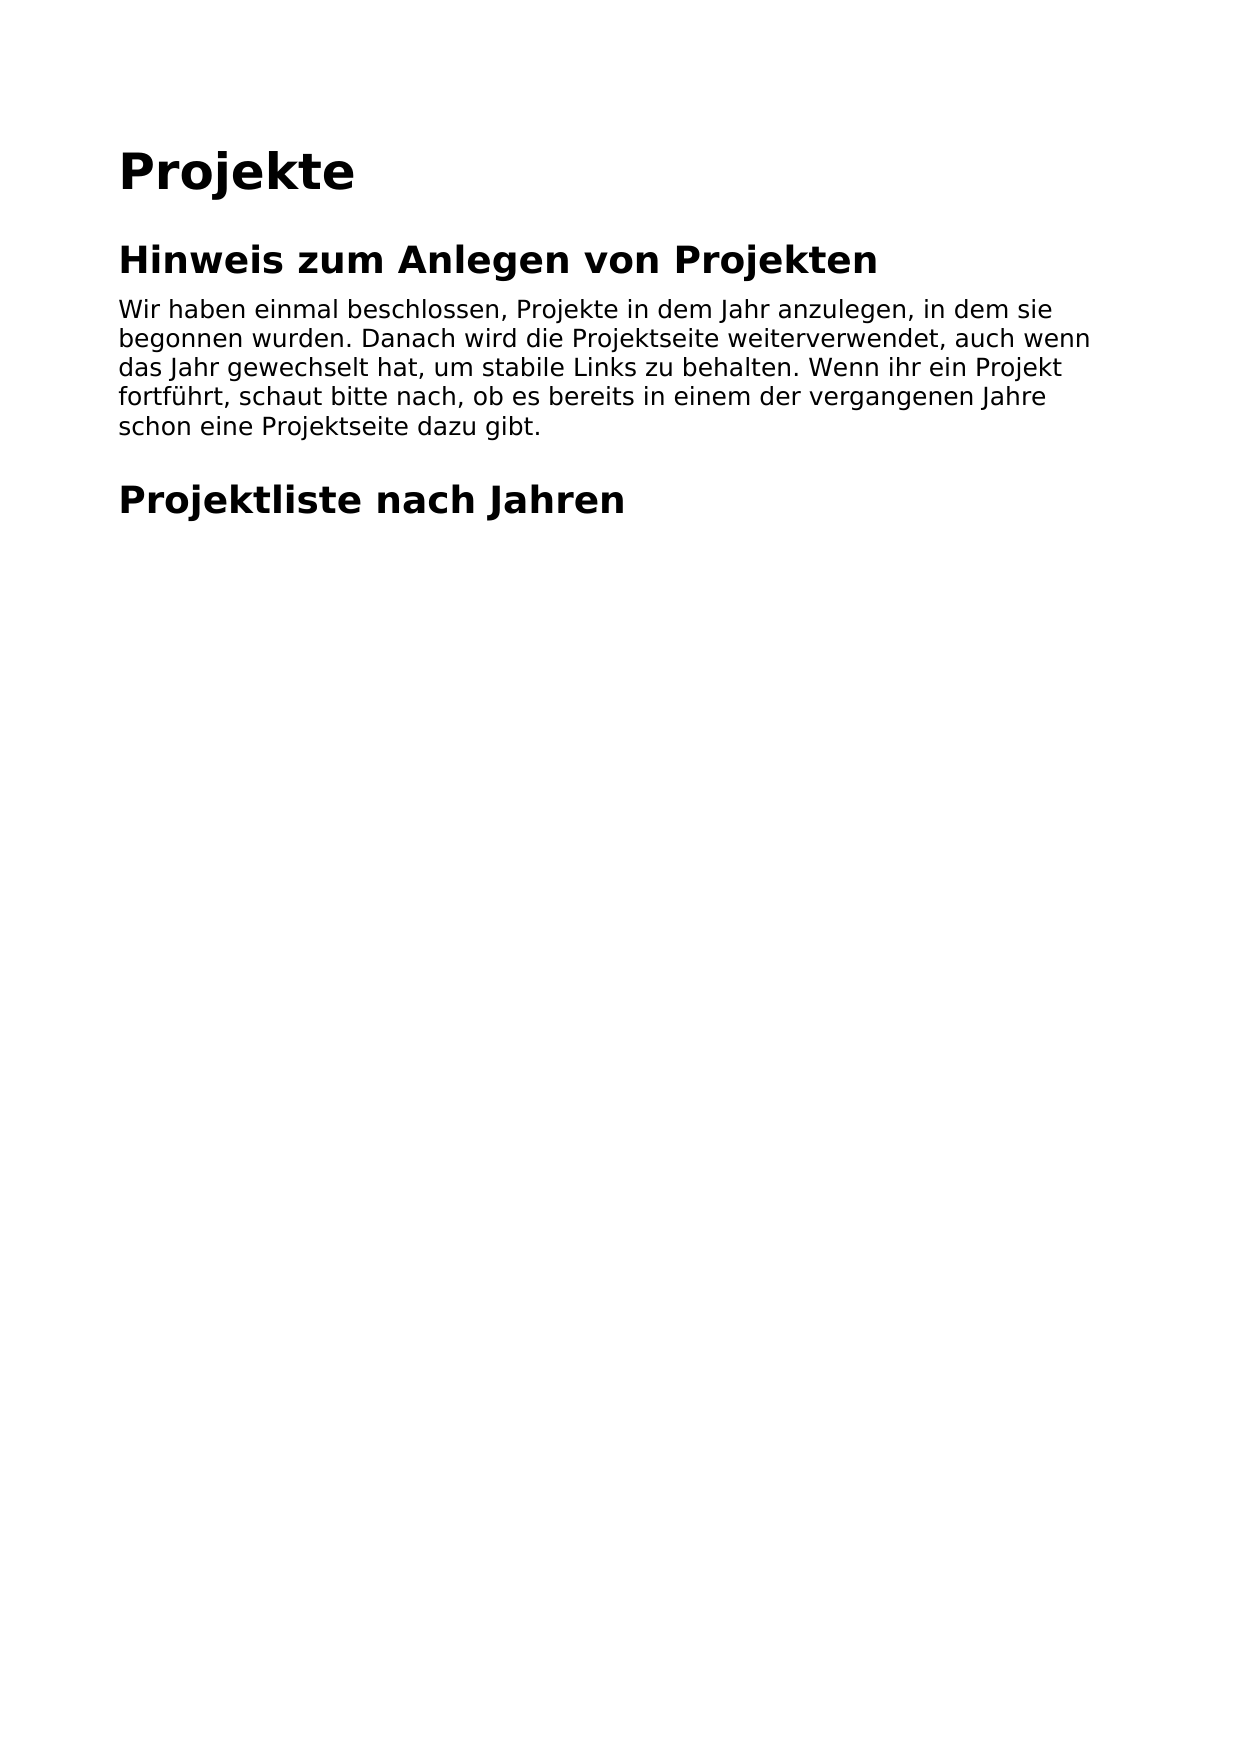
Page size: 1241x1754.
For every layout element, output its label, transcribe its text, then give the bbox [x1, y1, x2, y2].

subtitle Projektliste nach Jahren [118, 478, 1122, 522]
text Wir haben einmal beschlossen, Projekte in dem Jahr anzulegen, in dem sie begonnen wurden. Danach wird die Projektseite weiterverwendet, auch wenn das Jahr gewechselt hat, um stabile Links zu behalten. Wenn ihr ein Projekt fortführt, schaut bitte nach, ob es bereits in einem der vergangenen Jahre schon eine Projektseite dazu gibt. [118, 295, 1122, 441]
subtitle Hinweis zum Anlegen von Projekten [118, 239, 1122, 282]
subtitle Projekte [118, 143, 1122, 201]
